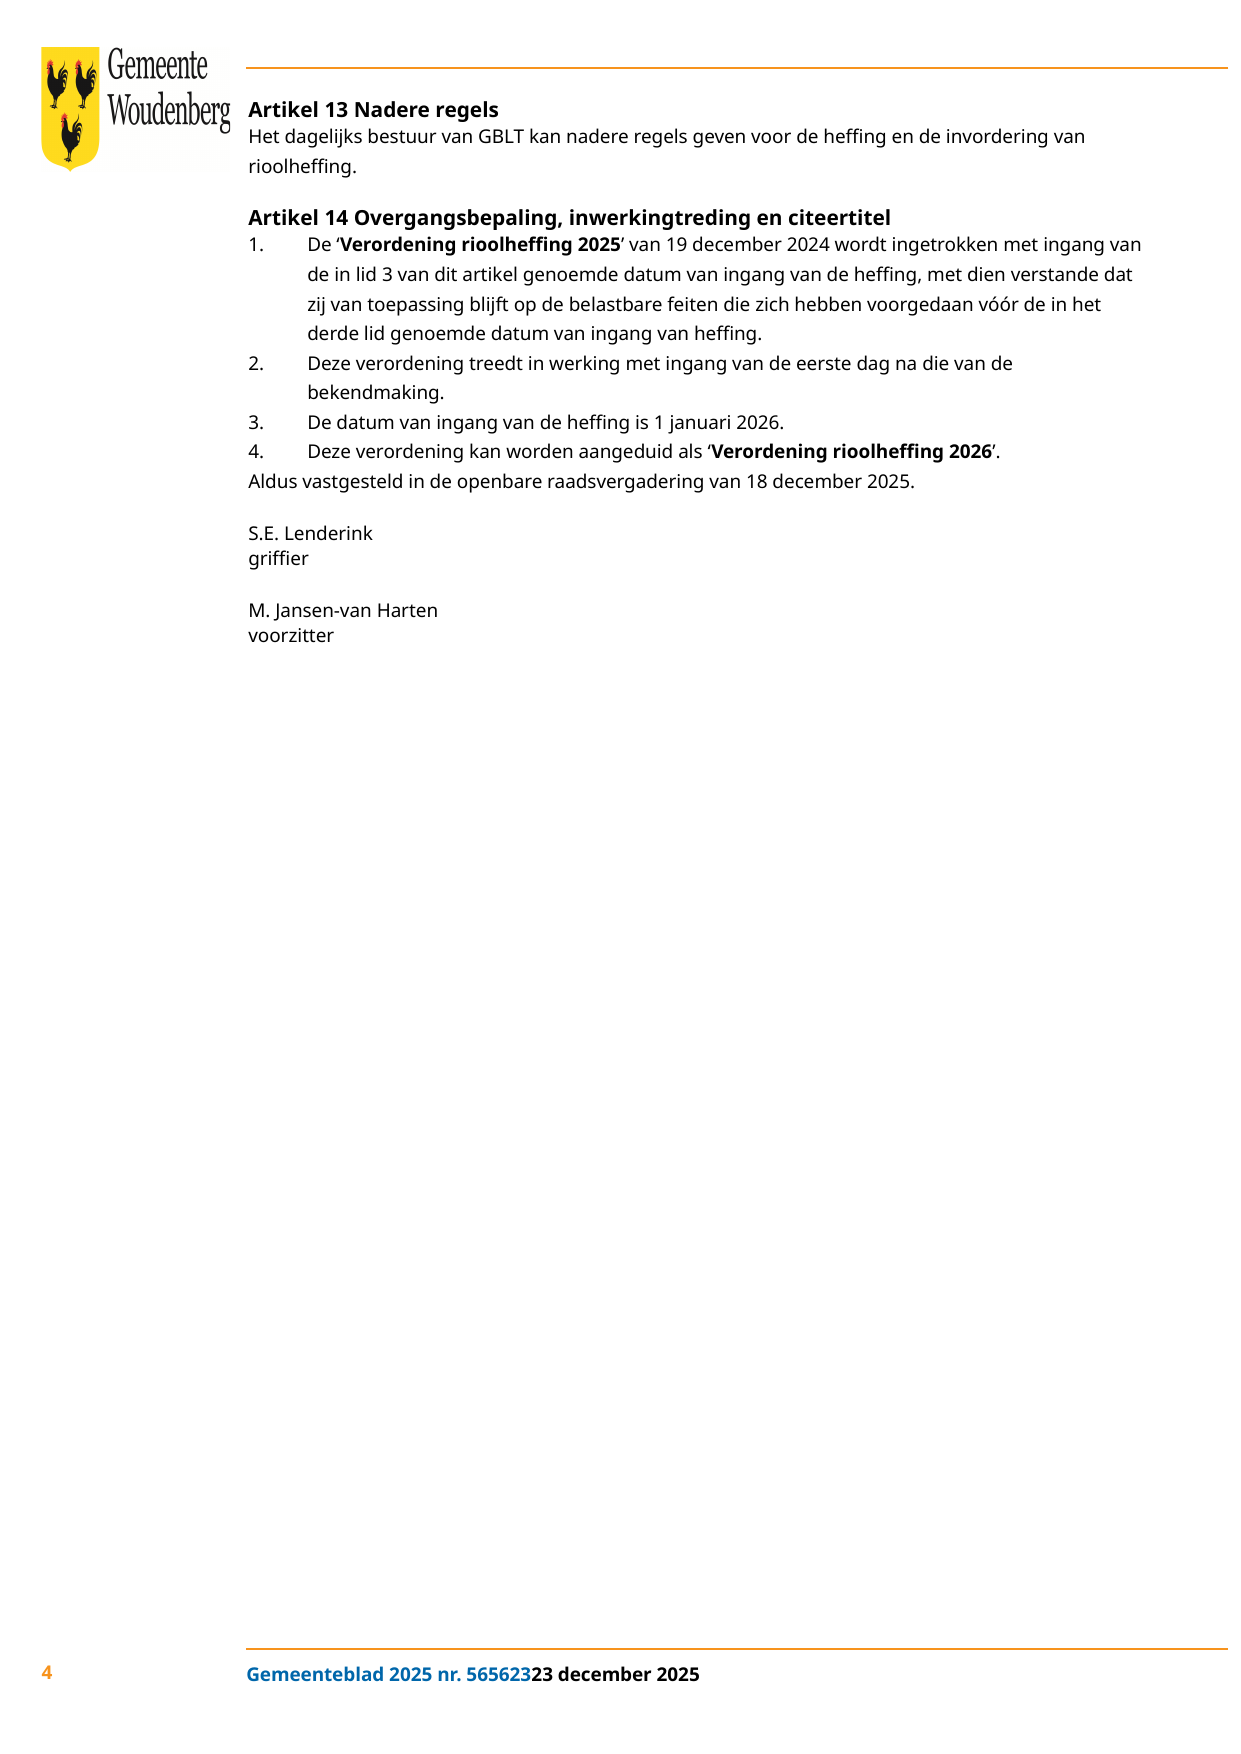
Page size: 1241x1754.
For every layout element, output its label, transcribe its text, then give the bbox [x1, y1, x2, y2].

text M. Jansen-van Harten [248, 597, 1152, 623]
text Artikel 13 Nadere regels [248, 95, 1152, 123]
text Het dagelijks bestuur van GBLT kan nadere regels geven voor de heffing en de invordering van rioolheffing. [248, 123, 1152, 178]
list De datum van ingang van de heffing is 1 januari 2026. [248, 409, 1152, 435]
text griffier [248, 546, 1152, 571]
picture [41, 47, 231, 172]
text S.E. Lenderink [248, 520, 1152, 546]
list Deze verordening kan worden aangeduid als ‘Verordening rioolheffing 2026’. [248, 439, 1152, 464]
list De ‘Verordening rioolheffing 2025’ van 19 december 2024 wordt ingetrokken met ingang van de in lid 3 van dit artikel genoemde datum van ingang van de heffing, met dien verstande dat zij van toepassing blijft op de belastbare feiten die zich hebben voorgedaan vóór de in het derde lid genoemde datum van ingang van heffing. [248, 232, 1152, 346]
text Aldus vastgesteld in de openbare raadsvergadering van 18 december 2025. [248, 468, 1152, 494]
text voorzitter [248, 623, 1152, 648]
text Artikel 14 Overgangsbepaling, inwerkingtreding en citeertitel [248, 203, 1152, 232]
list Deze verordening treedt in werking met ingang van de eerste dag na die van de bekendmaking. [248, 350, 1152, 405]
